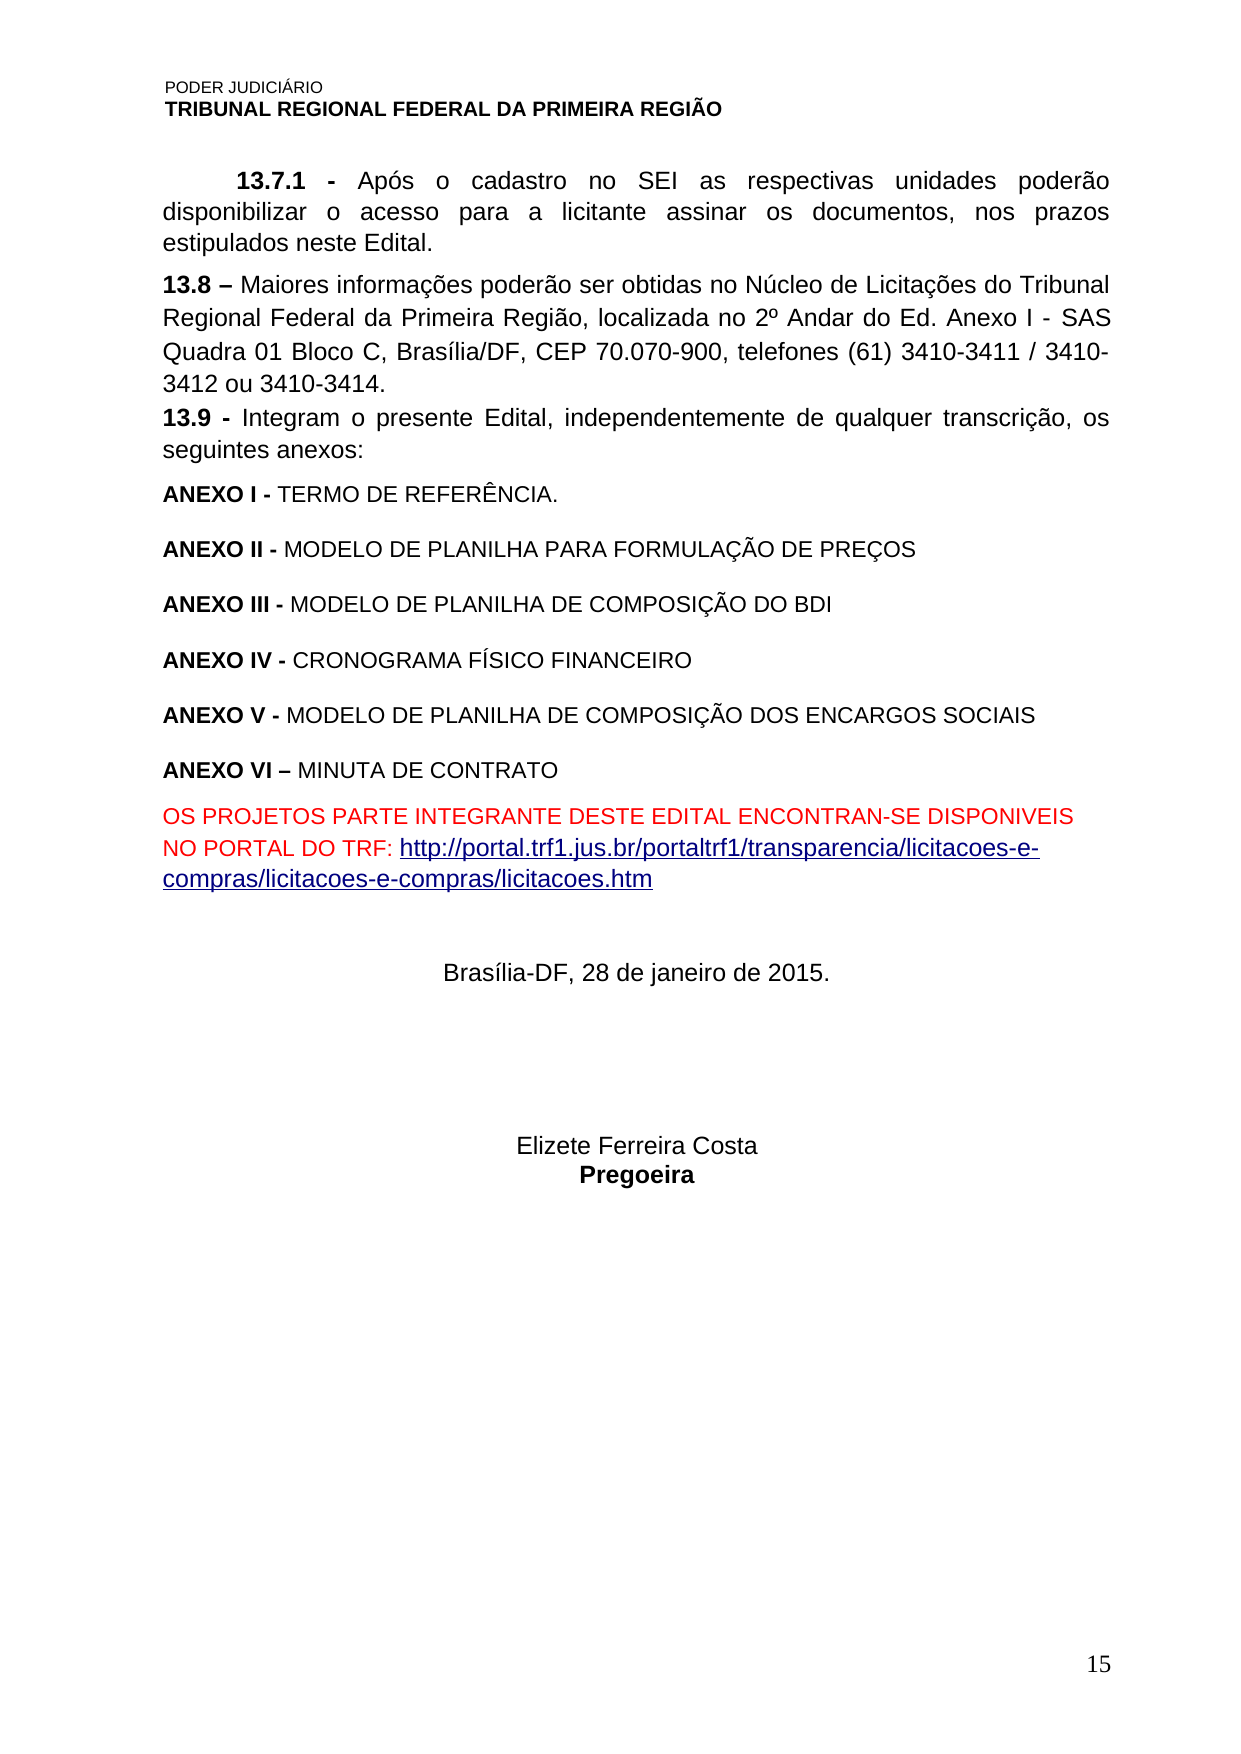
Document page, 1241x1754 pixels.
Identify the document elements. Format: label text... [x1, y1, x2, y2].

text ANEXO II - MODELO DE PLANILHA PARA FORMULAÇÃO DE PREÇOS [162, 536, 1111, 563]
text ANEXO I - TERMO DE REFERÊNCIA. [162, 481, 1111, 507]
text OS PROJETOS PARTE INTEGRANTE DESTE EDITAL ENCONTRAN-SE DISPONIVEIS NO PORTAL DO TRF: http://portal.trf1.jus.br/portaltrf1/transparencia/licitacoes-e-compras/licitacoes-e-compras/licitacoes.htm [162, 800, 1111, 893]
text Brasília-DF, 28 de janeiro de 2015. [162, 956, 1111, 987]
text ANEXO VI – MINUTA DE CONTRATO [162, 757, 1111, 783]
text Pregoeira [162, 1160, 1111, 1188]
text ANEXO V - MODELO DE PLANILHA DE COMPOSIÇÃO DOS ENCARGOS SOCIAIS [162, 702, 1111, 728]
list 13.9 - Integram o presente Edital, independentemente de qualquer transcrição, os seguintes anexos: [162, 402, 1111, 464]
text Elizete Ferreira Costa [162, 1131, 1111, 1160]
text 13.7.1 - Após o cadastro no SEI as respectivas unidades poderão disponibilizar o acesso para a licitante assinar os documentos, nos prazos estipulados neste Edital. [162, 164, 1111, 258]
text ANEXO IV - CRONOGRAMA FÍSICO FINANCEIRO [162, 647, 1111, 673]
text ANEXO III - MODELO DE PLANILHA DE COMPOSIÇÃO DO BDI [162, 591, 1111, 618]
text 13.8 – Maiores informações poderão ser obtidas no Núcleo de Licitações do Tribunal Regional Federal da Primeira Região, localizada no 2º Andar do Ed. Anexo I - SAS Quadra 01 Bloco C, Brasília/DF, CEP 70.070-900, telefones (61) 3410-3411 / 3410-3412 ou 3410-3414. [162, 270, 1111, 398]
